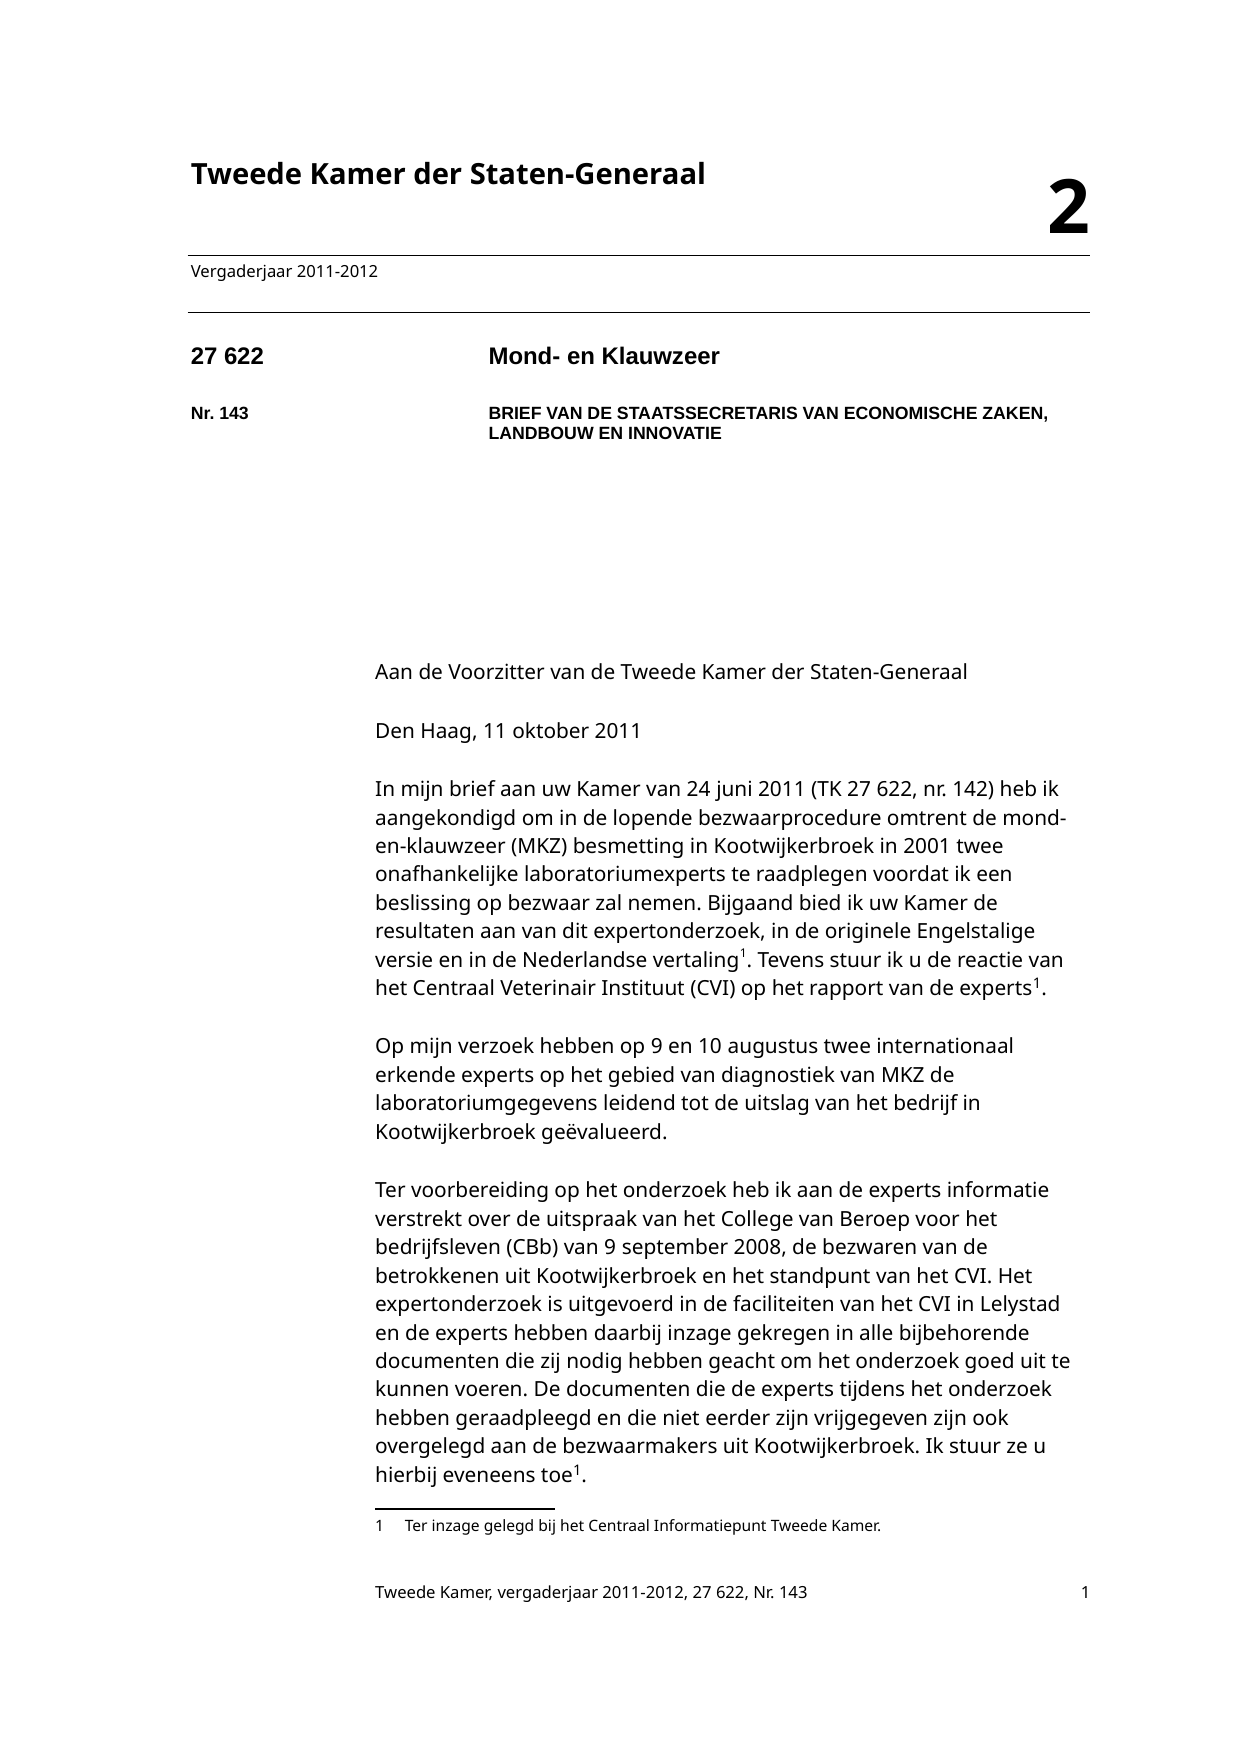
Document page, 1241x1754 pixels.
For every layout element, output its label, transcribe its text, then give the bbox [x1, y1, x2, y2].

text In mijn brief aan uw Kamer van 24 juni 2011 (TK 27 622, nr. 142) heb ik aangekondigd om in de lopende bezwaarprocedure omtrent de mond-en-klauwzeer (MKZ) besmetting in Kootwijkerbroek in 2001 twee onafhankelijke laboratoriumexperts te raadplegen voordat ik een beslissing op bezwaar zal nemen. Bijgaand bied ik uw Kamer de resultaten aan van dit expertonderzoek, in de originele Engelstalige versie en in de Nederlandse vertaling. Tevens stuur ik u de reactie van het Centraal Veterinair Instituut (CVI) op het rapport van de experts1. [375, 774, 1090, 1002]
table_cell Vergaderjaar 2011-2012 [188, 256, 485, 312]
table_cell [188, 313, 485, 339]
text Aan de Voorzitter van de Tweede Kamer der Staten-Generaal [375, 657, 1090, 686]
text Ter inzage gelegd bij het Centraal Informatiepunt Tweede Kamer. [375, 1508, 1090, 1536]
table_cell [485, 313, 1090, 339]
text Op mijn verzoek hebben op 9 en 10 augustus twee internationaal erkende experts op het gebied van diagnostiek van MKZ de laboratoriumgegevens leidend tot de uitslag van het bedrijf in Kootwijkerbroek geëvalueerd. [375, 1032, 1090, 1145]
table_cell Nr. 143 [188, 399, 485, 539]
table_cell 27 622 [188, 339, 485, 399]
table_header 2 [910, 150, 1090, 255]
text Ter voorbereiding op het onderzoek heb ik aan de experts informatie verstrekt over de uitspraak van het College van Beroep voor het bedrijfsleven (CBb) van 9 september 2008, de bezwaren van de betrokkenen uit Kootwijkerbroek en het standpunt van het CVI. Het expertonderzoek is uitgevoerd in de faciliteiten van het CVI in Lelystad en de experts hebben daarbij inzage gekregen in alle bijbehorende documenten die zij nodig hebben geacht om het onderzoek goed uit te kunnen voeren. De documenten die de experts tijdens het onderzoek hebben geraadpleegd en die niet eerder zijn vrijgegeven zijn ook overgelegd aan de bezwaarmakers uit Kootwijkerbroek. Ik stuur ze u hierbij eveneens toe1. [375, 1175, 1090, 1488]
table_header Tweede Kamer der Staten-Generaal [188, 150, 909, 255]
table_cell BRIEF VAN DE STAATSSECRETARIS VAN ECONOMISCHE ZAKEN, LANDBOUW EN INNOVATIE [485, 399, 1090, 539]
text Den Haag, 11 oktober 2011 [375, 716, 1090, 744]
table_cell Mond- en Klauwzeer [485, 339, 1090, 399]
table_cell [485, 256, 1090, 312]
